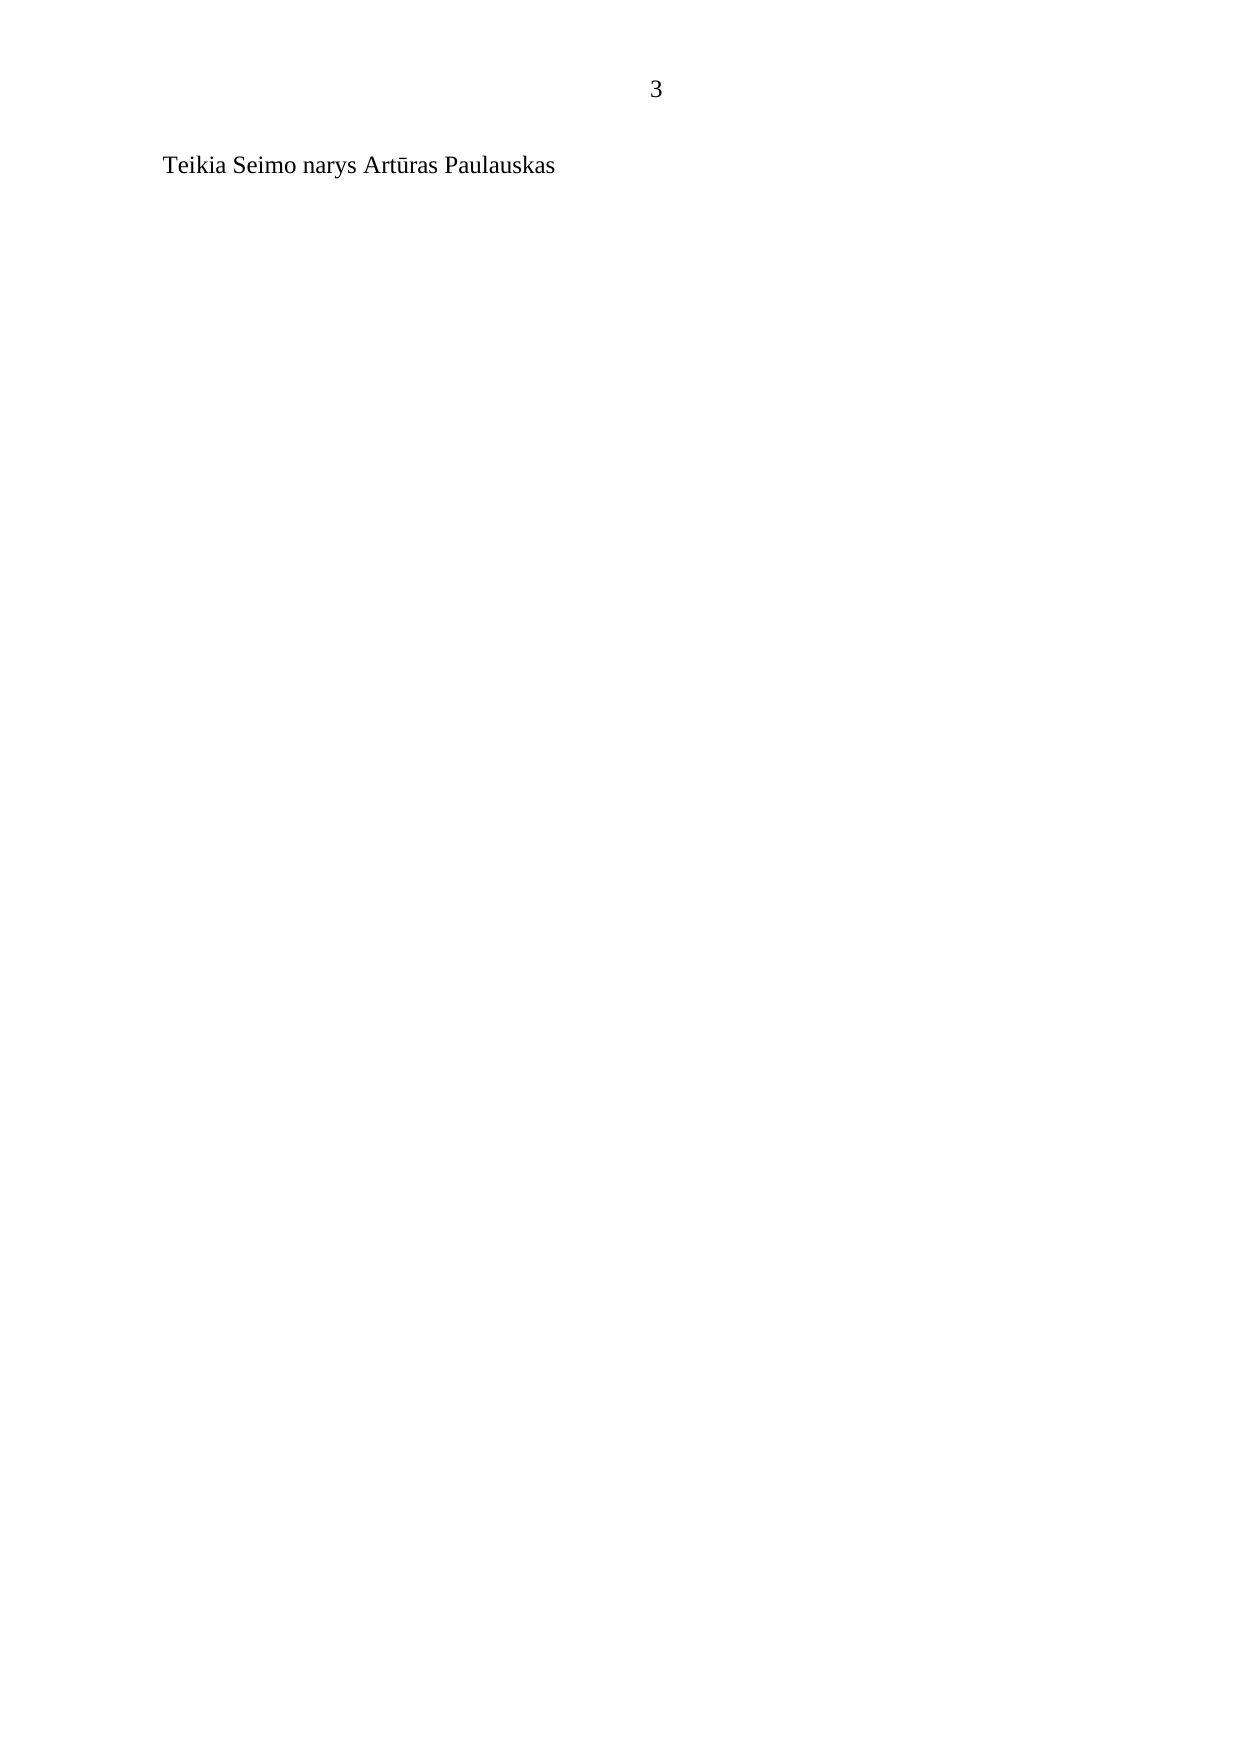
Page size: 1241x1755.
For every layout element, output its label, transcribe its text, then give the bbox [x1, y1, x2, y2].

text Teikia Seimo narys Artūras Paulauskas [162, 150, 1120, 179]
